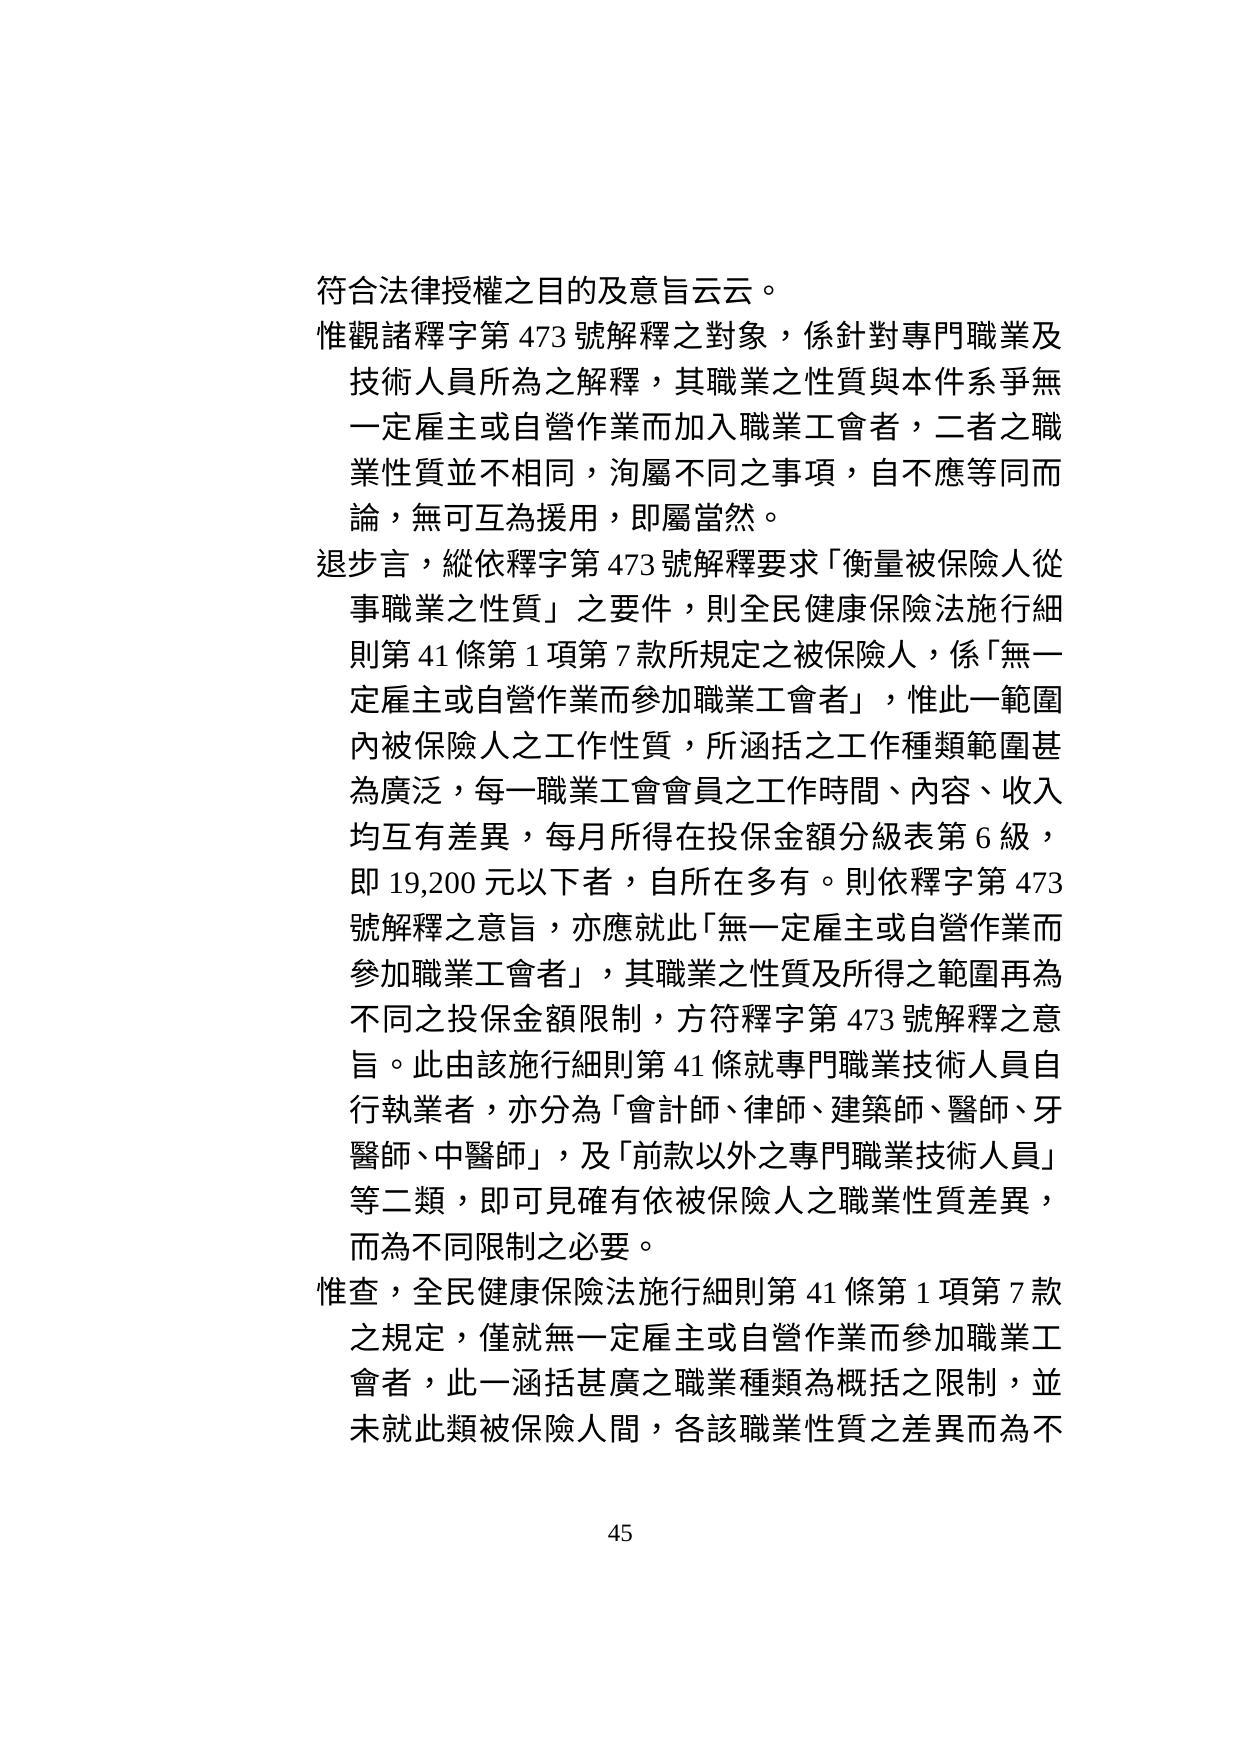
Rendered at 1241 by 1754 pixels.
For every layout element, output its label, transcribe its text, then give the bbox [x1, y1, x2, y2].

text 符合法律授權之目的及意旨云云。 [289, 266, 1063, 311]
text 退步言，縱依釋字第473號解釋要求「衡量被保險人從事職業之性質」之要件，則全民健康保險法施行細則第41條第1項第7款所規定之被保險人，係「無一定雇主或自營作業而參加職業工會者」，惟此一範圍內被保險人之工作性質，所涵括之工作種類範圍甚為廣泛，每一職業工會會員之工作時間、內容、收入均互有差異，每月所得在投保金額分級表第6級，即19,200元以下者，自所在多有。則依釋字第473號解釋之意旨，亦應就此「無一定雇主或自營作業而參加職業工會者」，其職業之性質及所得之範圍再為不同之投保金額限制，方符釋字第473號解釋之意旨。此由該施行細則第41條就專門職業技術人員自行執業者，亦分為「會計師、律師、建築師、醫師、牙醫師、中醫師」，及「前款以外之專門職業技術人員」等二類，即可見確有依被保險人之職業性質差異，而為不同限制之必要。 [316, 539, 1063, 1267]
text 惟查，全民健康保險法施行細則第41條第1項第7款之規定，僅就無一定雇主或自營作業而參加職業工會者，此一涵括甚廣之職業種類為概括之限制，並未就此類被保險人間，各該職業性質之差異而為不 [316, 1267, 1063, 1449]
text 惟觀諸釋字第473號解釋之對象，係針對專門職業及技術人員所為之解釋，其職業之性質與本件系爭無一定雇主或自營作業而加入職業工會者，二者之職業性質並不相同，洵屬不同之事項，自不應等同而論，無可互為援用，即屬當然。 [316, 311, 1063, 539]
